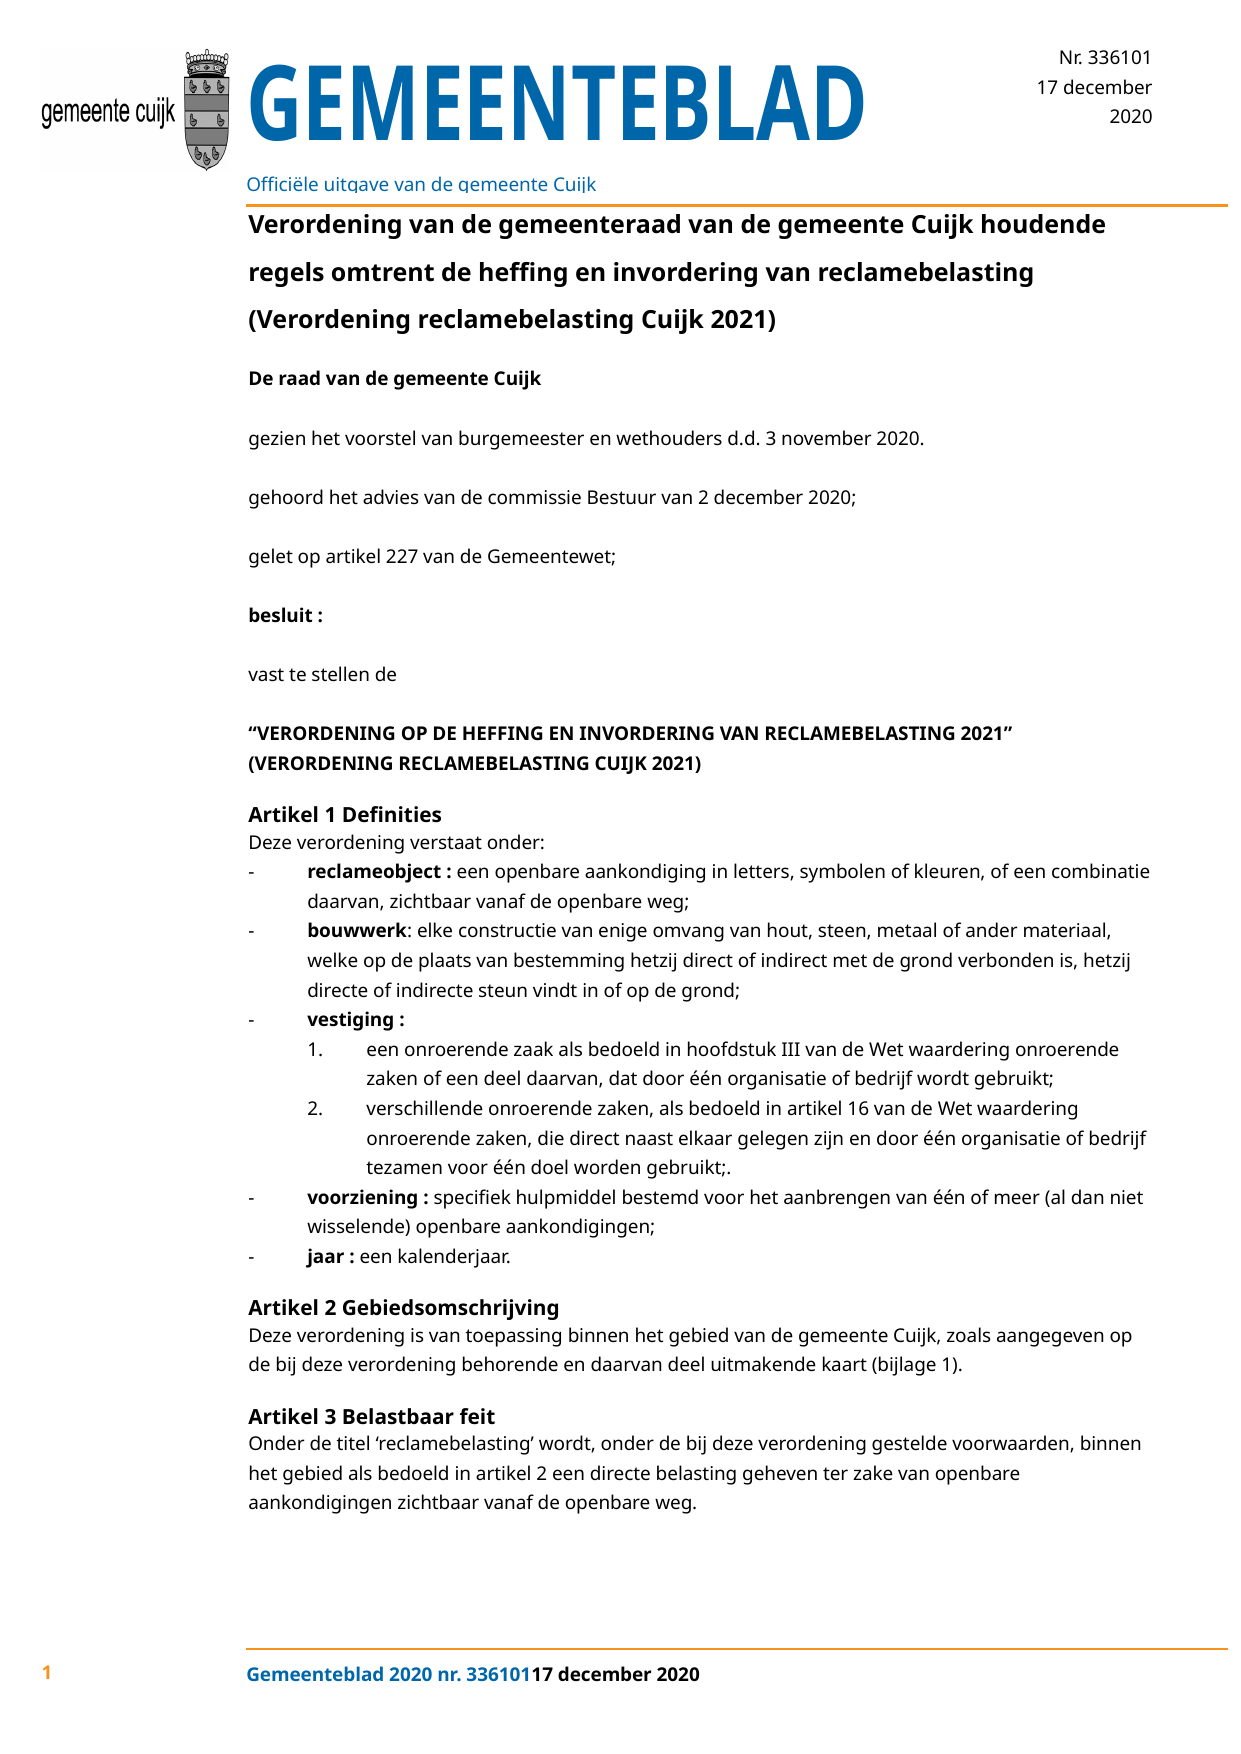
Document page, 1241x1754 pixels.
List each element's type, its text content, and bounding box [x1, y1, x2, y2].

list vestiging : [248, 1006, 1152, 1032]
text “VERORDENING OP DE HEFFING EN INVORDERING VAN RECLAMEBELASTING 2021” (VERORDENING RECLAMEBELASTING CUIJK 2021) [248, 721, 1152, 776]
picture [41, 47, 231, 172]
text Deze verordening verstaat onder: [248, 829, 1152, 855]
list een onroerende zaak als bedoeld in hoofdstuk III van de Wet waardering onroerende zaken of een deel daarvan, dat door één organisatie of bedrijf wordt gebruikt; [307, 1036, 1152, 1091]
text Artikel 1 Definities [248, 801, 1152, 829]
text gehoord het advies van de commissie Bestuur van 2 december 2020; [248, 484, 1152, 509]
text vast te stellen de [248, 661, 1152, 687]
list voorziening : specifiek hulpmiddel bestemd voor het aanbrengen van één of meer (al dan niet wisselende) openbare aankondigingen; [248, 1184, 1152, 1239]
list reclameobject : een openbare aankondiging in letters, symbolen of kleuren, of een combinatie daarvan, zichtbaar vanaf de openbare weg; [248, 858, 1152, 914]
list jaar : een kalenderjaar. [248, 1243, 1152, 1269]
text De raad van de gemeente Cuijk [248, 366, 1152, 391]
text Verordening van de gemeenteraad van de gemeente Cuijk houdende regels omtrent de heffing en invordering van reclamebelasting (Verordening reclamebelasting Cuijk 2021) [248, 207, 1152, 336]
list verschillende onroerende zaken, als bedoeld in artikel 16 van de Wet waardering onroerende zaken, die direct naast elkaar gelegen zijn en door één organisatie of bedrijf tezamen voor één doel worden gebruikt;. [307, 1095, 1152, 1180]
text Onder de titel ‘reclamebelasting’ wordt, onder de bij deze verordening gestelde voorwaarden, binnen het gebied als bedoeld in artikel 2 een directe belasting geheven ter zake van openbare aankondigingen zichtbaar vanaf de openbare weg. [248, 1430, 1152, 1515]
text Artikel 3 Belastbaar feit [248, 1402, 1152, 1430]
list bouwwerk: elke constructie van enige omvang van hout, steen, metaal of ander materiaal, welke op de plaats van bestemming hetzij direct of indirect met de grond verbonden is, hetzij directe of indirecte steun vindt in of op de grond; [248, 918, 1152, 1003]
text Artikel 2 Gebiedsomschrijving [248, 1293, 1152, 1322]
text Deze verordening is van toepassing binnen het gebied van de gemeente Cuijk, zoals aangegeven op de bij deze verordening behorende en daarvan deel uitmakende kaart (bijlage 1). [248, 1322, 1152, 1377]
text gezien het voorstel van burgemeester en wethouders d.d. 3 november 2020. [248, 425, 1152, 450]
text besluit : [248, 602, 1152, 628]
text gelet op artikel 227 van de Gemeentewet; [248, 543, 1152, 569]
